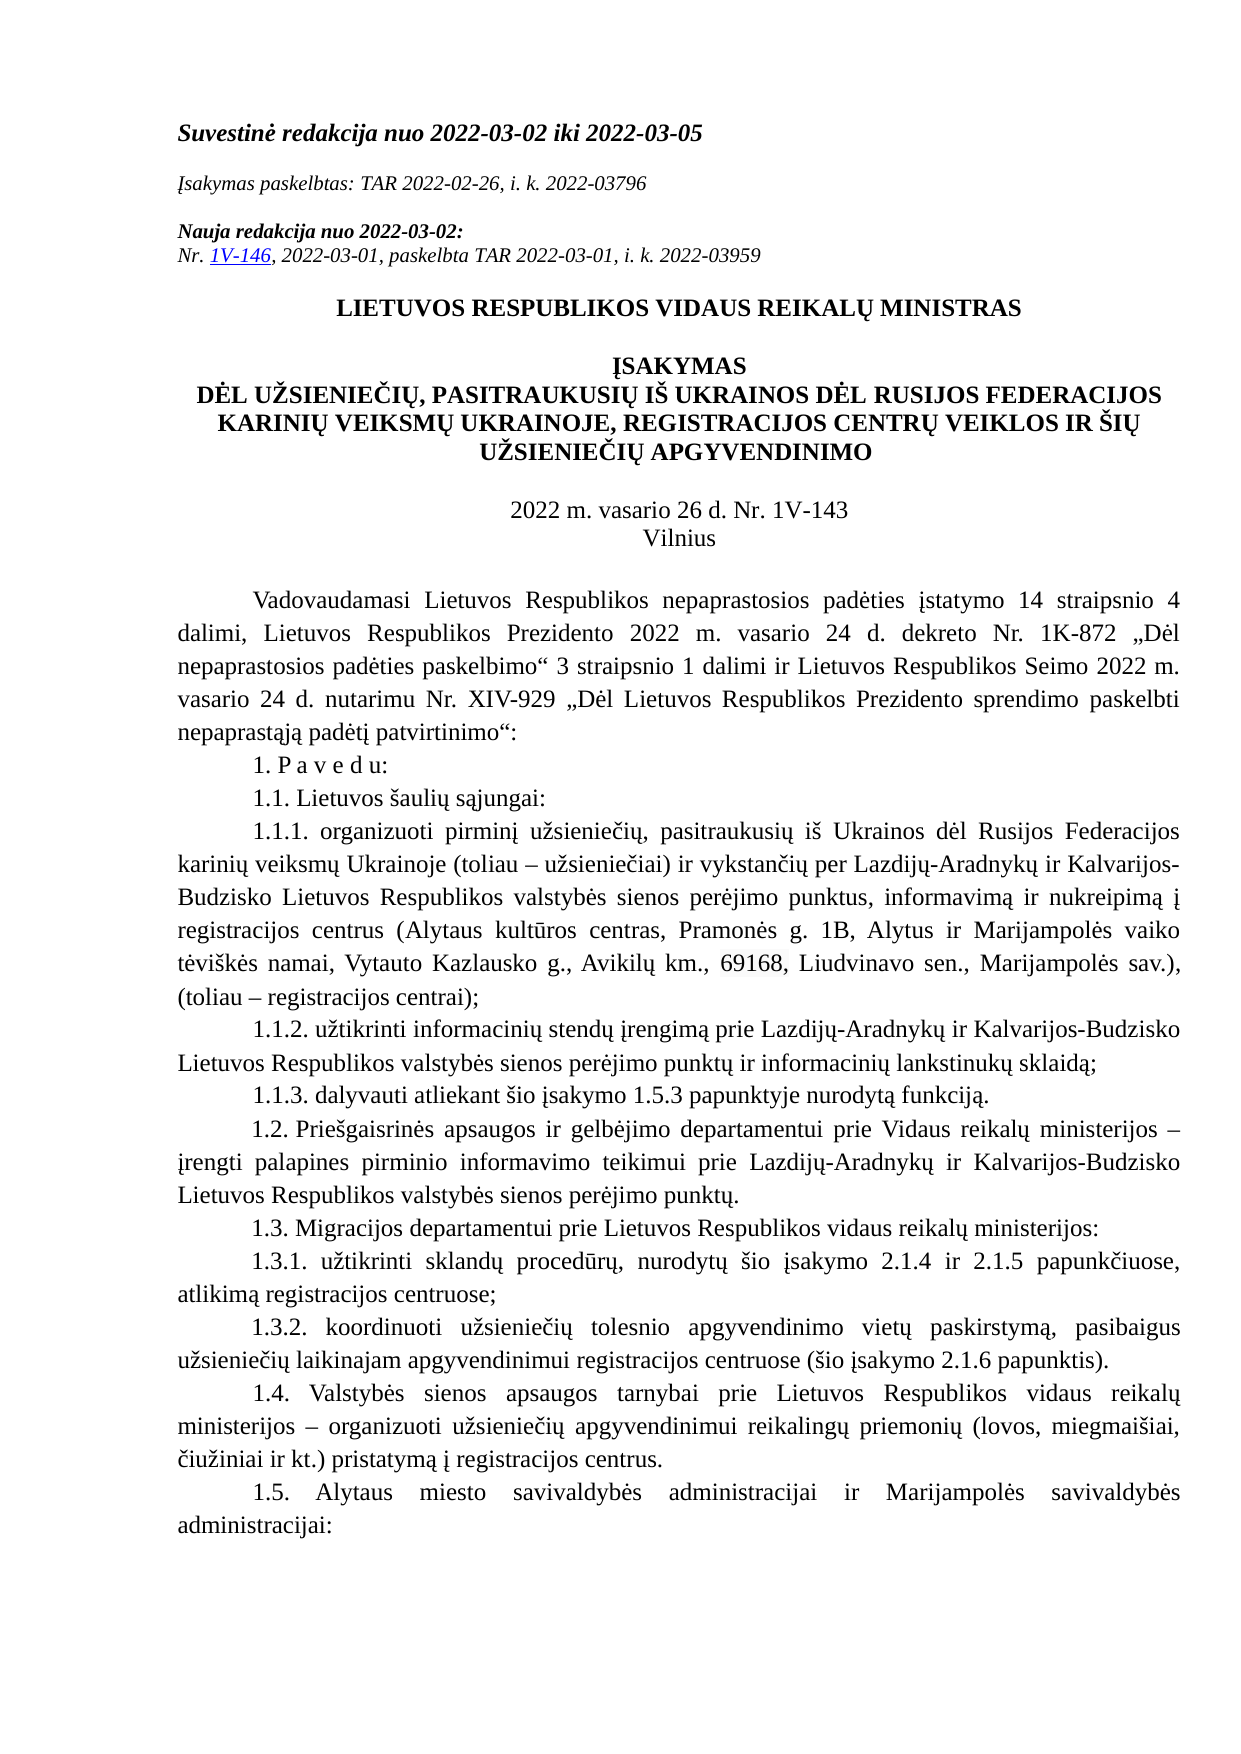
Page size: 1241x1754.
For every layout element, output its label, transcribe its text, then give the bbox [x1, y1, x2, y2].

text 1.3.2. koordinuoti užsieniečių tolesnio apgyvendinimo vietų paskirstymą, pasibaigus užsieniečių laikinajam apgyvendinimui registracijos centruose (šio įsakymo 2.1.6 papunktis). [177, 1312, 1181, 1373]
text ĮSAKYMAS [177, 351, 1181, 380]
text 1.1.1. organizuoti pirminį užsieniečių, pasitraukusių iš Ukrainos dėl Rusijos Federacijos karinių veiksmų Ukrainoje (toliau – užsieniečiai) ir vykstančių per Lazdijų-Aradnykų ir Kalvarijos-Budzisko Lietuvos Respublikos valstybės sienos perėjimo punktus, informavimą ir nukreipimą į registracijos centrus (Alytaus kultūros centras, Pramonės g. 1B, Alytus ir Marijampolės vaiko tėviškės namai, Vytauto Kazlausko g., Avikilų km., 69168, Liudvinavo sen., Marijampolės sav.), (toliau – registracijos centrai); [177, 816, 1181, 1010]
text 1.3. Migracijos departamentui prie Lietuvos Respublikos vidaus reikalų ministerijos: [177, 1213, 1181, 1241]
text Nr. 1V-146, 2022-03-01, paskelbta TAR 2022-03-01, i. k. 2022-03959 [177, 243, 1181, 267]
text 1.1.2. užtikrinti informacinių stendų įrengimą prie Lazdijų-Aradnykų ir Kalvarijos-Budzisko Lietuvos Respublikos valstybės sienos perėjimo punktų ir informacinių lankstinukų sklaidą; [177, 1014, 1181, 1076]
text 1.5. Alytaus miesto savivaldybės administracijai ir Marijampolės savivaldybės administracijai: [177, 1477, 1181, 1539]
text LIETUVOS RESPUBLIKOS VIDAUS REIKALŲ MINISTRAS [177, 293, 1181, 322]
text 1. P a v e d u: [177, 750, 1181, 779]
text 1.4. Valstybės sienos apsaugos tarnybai prie Lietuvos Respublikos vidaus reikalų ministerijos – organizuoti užsieniečių apgyvendinimui reikalingų priemonių (lovos, miegmaišiai, čiužiniai ir kt.) pristatymą į registracijos centrus. [177, 1378, 1181, 1473]
text Vadovaudamasi Lietuvos Respublikos nepaprastosios padėties įstatymo 14 straipsnio 4 dalimi, Lietuvos Respublikos Prezidento 2022 m. vasario 24 d. dekreto Nr. 1K-872 „Dėl nepaprastosios padėties paskelbimo“ 3 straipsnio 1 dalimi ir Lietuvos Respublikos Seimo 2022 m. vasario 24 d. nutarimu Nr. XIV-929 „Dėl Lietuvos Respublikos Prezidento sprendimo paskelbti nepaprastąją padėtį patvirtinimo“: [177, 585, 1181, 746]
text Nauja redakcija nuo 2022-03-02: [177, 219, 1181, 243]
text Vilnius [177, 523, 1181, 552]
text 1.1. Lietuvos šaulių sąjungai: [177, 783, 1181, 812]
text 2022 m. vasario 26 d. Nr. 1V-143 [177, 495, 1181, 523]
text 1.2. Priešgaisrinės apsaugos ir gelbėjimo departamentui prie Vidaus reikalų ministerijos – įrengti palapines pirminio informavimo teikimui prie Lazdijų-Aradnykų ir Kalvarijos-Budzisko Lietuvos Respublikos valstybės sienos perėjimo punktų. [177, 1114, 1181, 1208]
text 1.1.3. dalyvauti atliekant šio įsakymo 1.5.3 papunktyje nurodytą funkciją. [177, 1081, 1181, 1109]
text 1.3.1. užtikrinti sklandų procedūrų, nurodytų šio įsakymo 2.1.4 ir 2.1.5 papunkčiuose, atlikimą registracijos centruose; [177, 1246, 1181, 1307]
text Įsakymas paskelbtas: TAR 2022-02-26, i. k. 2022-03796 [177, 171, 1181, 195]
text dėl UŽSIENIEČIŲ, PASITRAUKUSIŲ IŠ UKRAINOS DĖL RUSIJOS FEDERACIJOS KARINIŲ VEIKSMŲ UKRAINOJE, registracijos centrŲ VEIKLOS IR ŠIŲ UŽSIENIEČIŲ APGYVENDINIMO [177, 380, 1181, 466]
text Suvestinė redakcija nuo 2022-03-02 iki 2022-03-05 [177, 118, 1181, 147]
